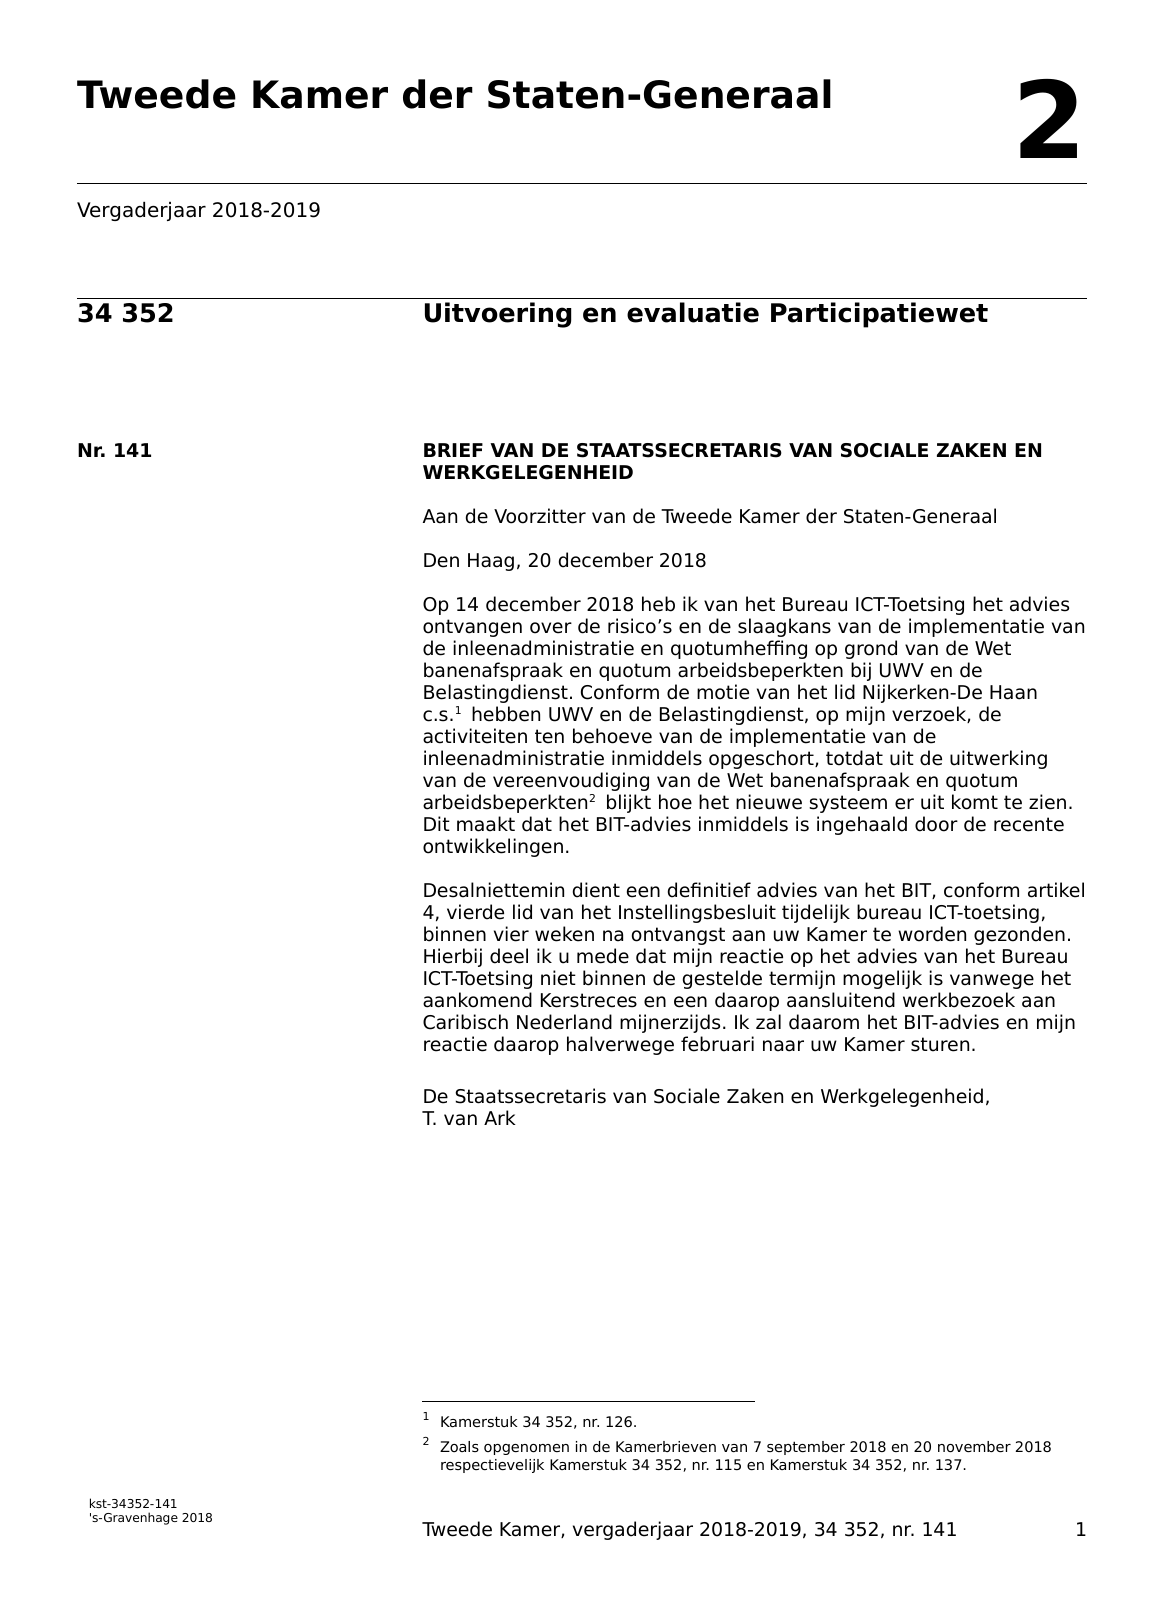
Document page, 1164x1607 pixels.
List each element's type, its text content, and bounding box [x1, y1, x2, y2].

text Den Haag, 20 december 2018 [422, 550, 1087, 572]
text Desalniettemin dient een definitief advies van het BIT, conform artikel 4, vierde lid van het Instellingsbesluit tijdelijk bureau ICT-toetsing, binnen vier weken na ontvangst aan uw Kamer te worden gezonden. Hierbij deel ik u mede dat mijn reactie op het advies van het Bureau ICT-Toetsing niet binnen de gestelde termijn mogelijk is vanwege het aankomend Kerstreces en een daarop aansluitend werkbezoek aan Caribisch Nederland mijnerzijds. Ik zal daarom het BIT-advies en mijn reactie daarop halverwege februari naar uw Kamer sturen. [422, 880, 1087, 1056]
text 's-Gravenhage 2018 [88, 1511, 323, 1525]
table_header 2 [886, 59, 1087, 183]
text Kamerstuk 34 352, nr. 126. [422, 1410, 1087, 1432]
text De Staatssecretaris van Sociale Zaken en Werkgelegenheid, T. van Ark [422, 1086, 1087, 1130]
table_cell Vergaderjaar 2018-2019 [77, 184, 1087, 298]
text Op 14 december 2018 heb ik van het Bureau ICT-Toetsing het advies ontvangen over de risico’s en de slaagkans van de implementatie van de inleenadministratie en quotumheffing op grond van de Wet banenafspraak en quotum arbeidsbeperkten bij UWV en de Belastingdienst. Conform de motie van het lid Nijkerken-De Haan c.s. hebben UWV en de Belastingdienst, op mijn verzoek, de activiteiten ten behoeve van de implementatie van de inleenadministratie inmiddels opgeschort, totdat uit de uitwerking van de vereenvoudiging van de Wet banenafspraak en quotum arbeidsbeperkten blijkt hoe het nieuwe systeem er uit komt te zien. Dit maakt dat het BIT-advies inmiddels is ingehaald door de recente ontwikkelingen. [422, 594, 1087, 858]
table_header Tweede Kamer der Staten-Generaal [77, 59, 886, 183]
subtitle 34 352 Uitvoering en evaluatie Participatiewet [77, 299, 1087, 329]
text Aan de Voorzitter van de Tweede Kamer der Staten-Generaal [422, 506, 1087, 528]
subtitle Nr. 141 BRIEF VAN DE STAATSSECRETARIS VAN SOCIALE ZAKEN EN WERKGELEGENHEID [77, 440, 1087, 484]
text kst-34352-141 [88, 1497, 323, 1511]
text Zoals opgenomen in de Kamerbrieven van 7 september 2018 en 20 november 2018 respectievelijk Kamerstuk 34 352, nr. 115 en Kamerstuk 34 352, nr. 137. [422, 1435, 1087, 1474]
